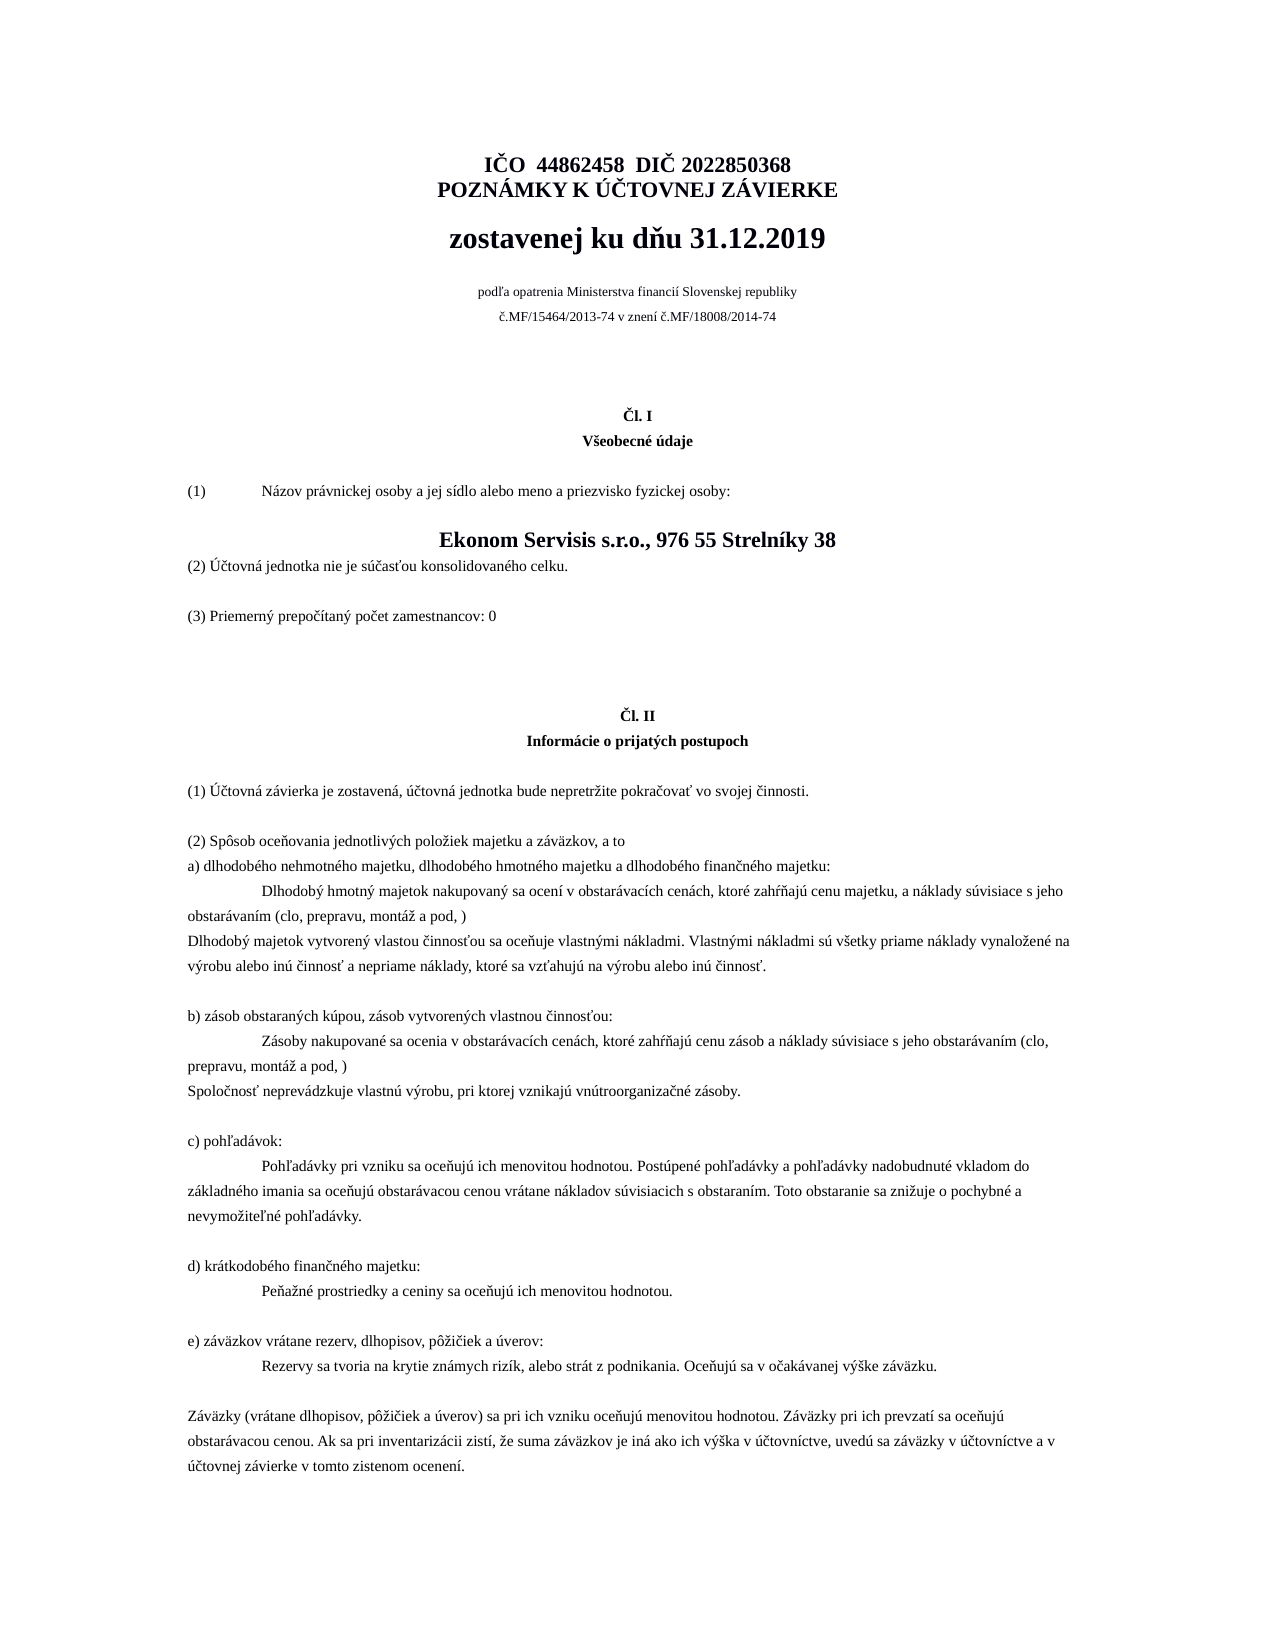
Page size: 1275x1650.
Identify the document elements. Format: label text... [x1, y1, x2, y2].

text Čl. I [187, 400, 1087, 425]
text Dlhodobý majetok vytvorený vlastou činnosťou sa oceňuje vlastnými nákladmi. Vlastnými nákladmi sú všetky priame náklady vynaložené na výrobu alebo inú činnosť a nepriame náklady, ktoré sa vzťahujú na výrobu alebo inú činnosť. [187, 925, 1087, 975]
text a) dlhodobého nehmotného majetku, dlhodobého hmotného majetku a dlhodobého finančného majetku: [187, 850, 1087, 875]
text Spoločnosť neprevádzkuje vlastnú výrobu, pri ktorej vznikajú vnútroorganizačné zásoby. [187, 1075, 1087, 1100]
text Informácie o prijatých postupoch [187, 725, 1087, 750]
text podľa opatrenia Ministerstva financií Slovenskej republiky [187, 275, 1087, 300]
list Názov právnickej osoby a jej sídlo alebo meno a priezvisko fyzickej osoby: [187, 475, 1087, 500]
text zostavenej ku dňu 31.12.2019 [187, 225, 1087, 250]
text c) pohľadávok: [187, 1125, 1087, 1150]
text č.MF/15464/2013-74 v znení č.MF/18008/2014-74 [187, 300, 1087, 325]
text Rezervy sa tvoria na krytie známych rizík, alebo strát z podnikania. Oceňujú sa v očakávanej výške záväzku. [187, 1350, 1087, 1375]
text Peňažné prostriedky a ceniny sa oceňujú ich menovitou hodnotou. [187, 1275, 1087, 1300]
text e) záväzkov vrátane rezerv, dlhopisov, pôžičiek a úverov: [187, 1325, 1087, 1350]
text d) krátkodobého finančného majetku: [187, 1250, 1087, 1275]
text b) zásob obstaraných kúpou, zásob vytvorených vlastnou činnosťou: [187, 1000, 1087, 1025]
text (1) Účtovná závierka je zostavená, účtovná jednotka bude nepretržite pokračovať vo svojej činnosti. [187, 775, 1087, 800]
text Ekonom Servisis s.r.o., 976 55 Strelníky 38 [187, 525, 1087, 550]
text Čl. II [187, 700, 1087, 725]
text Dlhodobý hmotný majetok nakupovaný sa ocení v obstarávacích cenách, ktoré zahŕňajú cenu majetku, a náklady súvisiace s jeho obstarávaním (clo, prepravu, montáž a pod, ) [187, 875, 1087, 925]
text (2) Spôsob oceňovania jednotlivých položiek majetku a záväzkov, a to [187, 825, 1087, 850]
text (3) Priemerný prepočítaný počet zamestnancov: 0 [187, 600, 1087, 625]
text Zásoby nakupované sa ocenia v obstarávacích cenách, ktoré zahŕňajú cenu zásob a náklady súvisiace s jeho obstarávaním (clo, prepravu, montáž a pod, ) [187, 1025, 1087, 1075]
text Všeobecné údaje [187, 425, 1087, 450]
text IČO 44862458 DIČ 2022850368 [187, 150, 1087, 175]
text Záväzky (vrátane dlhopisov, pôžičiek a úverov) sa pri ich vzniku oceňujú menovitou hodnotou. Záväzky pri ich prevzatí sa oceňujú obstarávacou cenou. Ak sa pri inventarizácii zistí, že suma záväzkov je iná ako ich výška v účtovníctve, uvedú sa záväzky v účtovníctve a v účtovnej závierke v tomto zistenom ocenení. [187, 1400, 1087, 1475]
text Pohľadávky pri vzniku sa oceňujú ich menovitou hodnotou. Postúpené pohľadávky a pohľadávky nadobudnuté vkladom do základného imania sa oceňujú obstarávacou cenou vrátane nákladov súvisiacich s obstaraním. Toto obstaranie sa znižuje o pochybné a nevymožiteľné pohľadávky. [187, 1150, 1087, 1225]
text (2) Účtovná jednotka nie je súčasťou konsolidovaného celku. [187, 550, 1087, 575]
text POZNÁMKY K ÚČTOVNEJ ZÁVIERKE [187, 175, 1087, 200]
